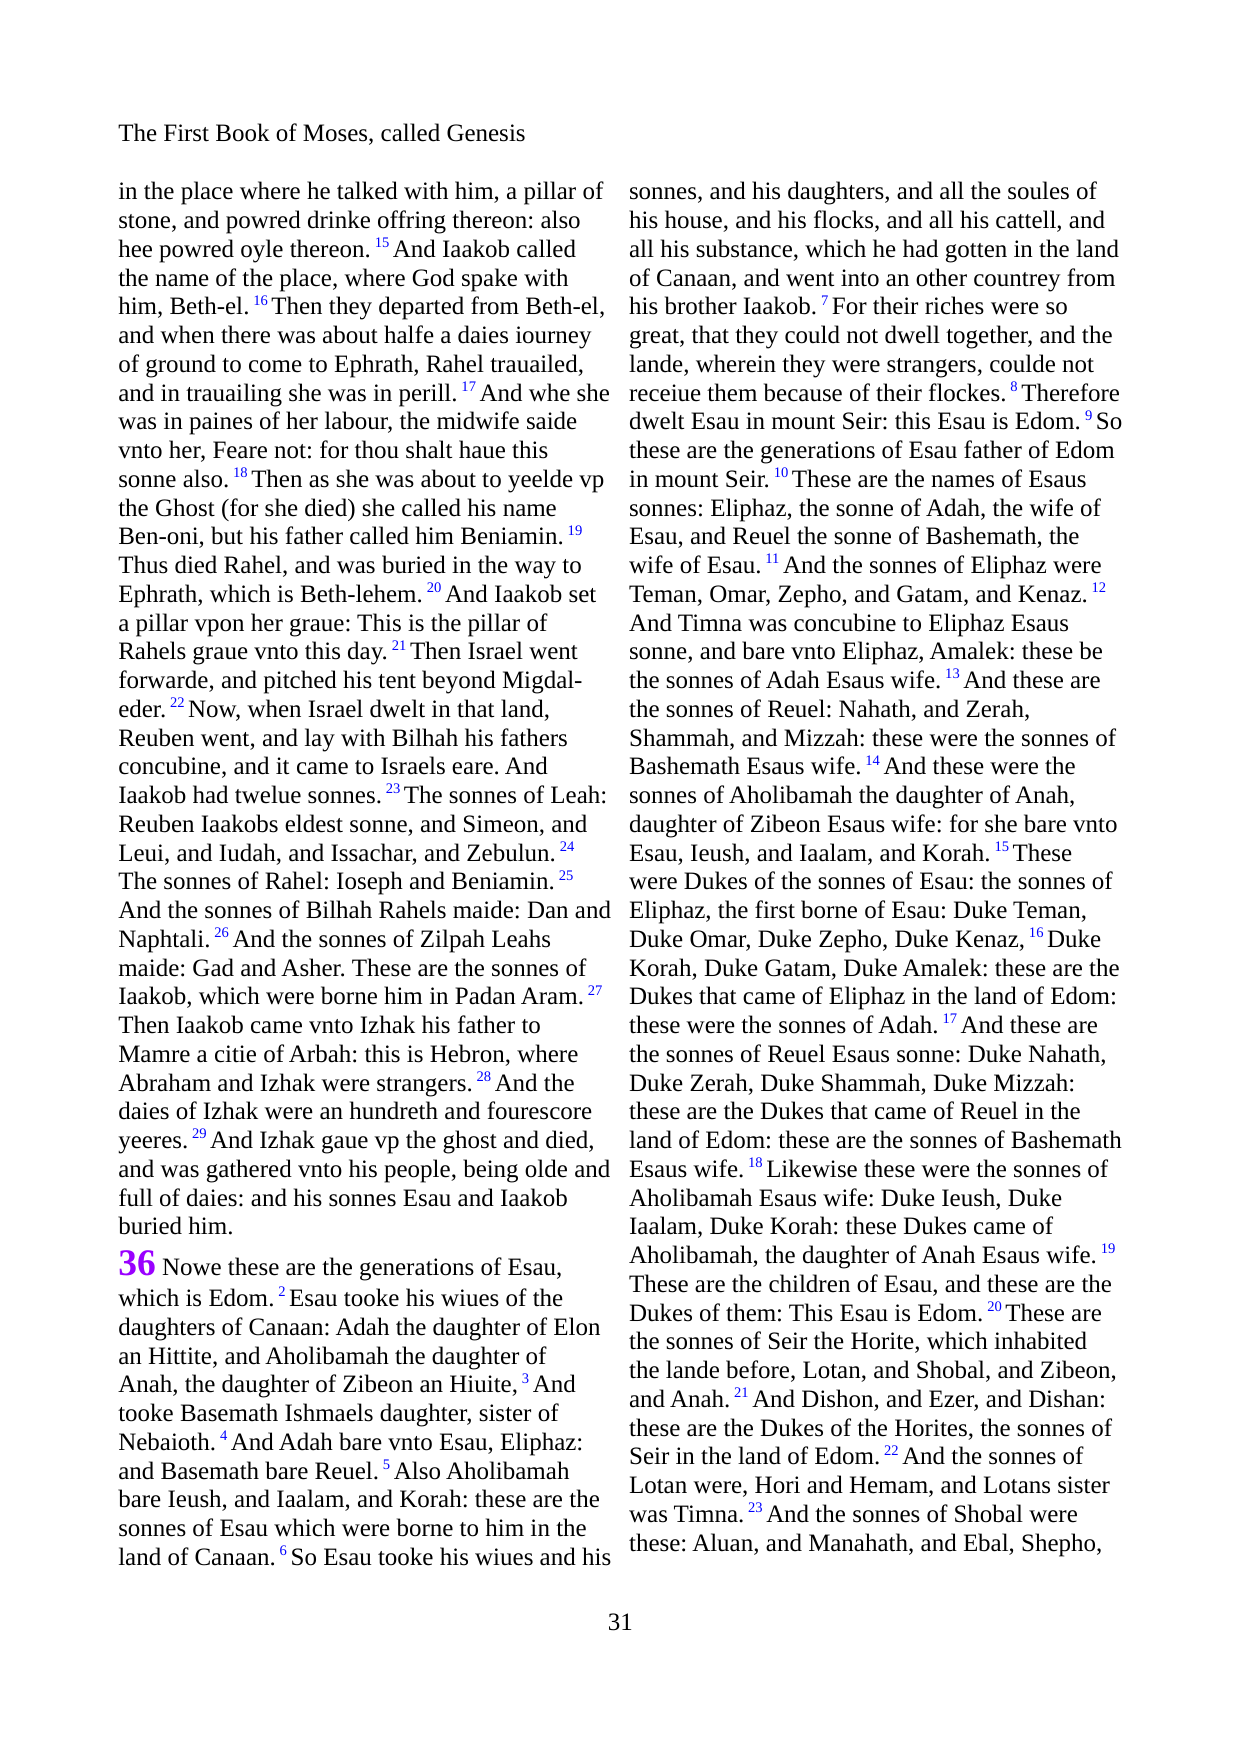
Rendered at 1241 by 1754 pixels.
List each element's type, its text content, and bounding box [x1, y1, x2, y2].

text in the place where he talked with him, a pillar of stone, and powred drinke offring thereon: also hee powred oyle thereon. 15 And Iaakob called the name of the place, where God spake with him, Beth-el. 16 Then they departed from Beth-el, and when there was about halfe a daies iourney of ground to come to Ephrath, Rahel trauailed, and in trauailing she was in perill. 17 And whe she was in paines of her labour, the midwife saide vnto her, Feare not: for thou shalt haue this sonne also. 18 Then as she was about to yeelde vp the Ghost (for she died) she called his name Ben-oni, but his father called him Beniamin. 19 Thus died Rahel, and was buried in the way to Ephrath, which is Beth-lehem. 20 And Iaakob set a pillar vpon her graue: This is the pillar of Rahels graue vnto this day. 21 Then Israel went forwarde, and pitched his tent beyond Migdal-eder. 22 Now, when Israel dwelt in that land, Reuben went, and lay with Bilhah his fathers concubine, and it came to Israels eare. And Iaakob had twelue sonnes. 23 The sonnes of Leah: Reuben Iaakobs eldest sonne, and Simeon, and Leui, and Iudah, and Issachar, and Zebulun. 24 The sonnes of Rahel: Ioseph and Beniamin. 25 And the sonnes of Bilhah Rahels maide: Dan and Naphtali. 26 And the sonnes of Zilpah Leahs maide: Gad and Asher. These are the sonnes of Iaakob, which were borne him in Padan Aram. 27 Then Iaakob came vnto Izhak his father to Mamre a citie of Arbah: this is Hebron, where Abraham and Izhak were strangers. 28 And the daies of Izhak were an hundreth and fourescore yeeres. 29 And Izhak gaue vp the ghost and died, and was gathered vnto his people, being olde and full of daies: and his sonnes Esau and Iaakob buried him. [118, 176, 611, 1240]
text sonnes, and his daughters, and all the soules of his house, and his flocks, and all his cattell, and all his substance, which he had gotten in the land of Canaan, and went into an other countrey from his brother Iaakob. 7 For their riches were so great, that they could not dwell together, and the lande, wherein they were strangers, coulde not receiue them because of their flockes. 8 Therefore dwelt Esau in mount Seir: this Esau is Edom. 9 So these are the generations of Esau father of Edom in mount Seir. 10 These are the names of Esaus sonnes: Eliphaz, the sonne of Adah, the wife of Esau, and Reuel the sonne of Bashemath, the wife of Esau. 11 And the sonnes of Eliphaz were Teman, Omar, Zepho, and Gatam, and Kenaz. 12 And Timna was concubine to Eliphaz Esaus sonne, and bare vnto Eliphaz, Amalek: these be the sonnes of Adah Esaus wife. 13 And these are the sonnes of Reuel: Nahath, and Zerah, Shammah, and Mizzah: these were the sonnes of Bashemath Esaus wife. 14 And these were the sonnes of Aholibamah the daughter of Anah, daughter of Zibeon Esaus wife: for she bare vnto Esau, Ieush, and Iaalam, and Korah. 15 These were Dukes of the sonnes of Esau: the sonnes of Eliphaz, the first borne of Esau: Duke Teman, Duke Omar, Duke Zepho, Duke Kenaz, 16 Duke Korah, Duke Gatam, Duke Amalek: these are the Dukes that came of Eliphaz in the land of Edom: these were the sonnes of Adah. 17 And these are the sonnes of Reuel Esaus sonne: Duke Nahath, Duke Zerah, Duke Shammah, Duke Mizzah: these are the Dukes that came of Reuel in the land of Edom: these are the sonnes of Bashemath Esaus wife. 18 Likewise these were the sonnes of Aholibamah Esaus wife: Duke Ieush, Duke Iaalam, Duke Korah: these Dukes came of Aholibamah, the daughter of Anah Esaus wife. 19 These are the children of Esau, and these are the Dukes of them: This Esau is Edom. 20 These are the sonnes of Seir the Horite, which inhabited the lande before, Lotan, and Shobal, and Zibeon, and Anah. 21 And Dishon, and Ezer, and Dishan: these are the Dukes of the Horites, the sonnes of Seir in the land of Edom. 22 And the sonnes of Lotan were, Hori and Hemam, and Lotans sister was Timna. 23 And the sonnes of Shobal were these: Aluan, and Manahath, and Ebal, Shepho, [629, 176, 1122, 1556]
text 36 Nowe these are the generations of Esau, which is Edom. 2 Esau tooke his wiues of the daughters of Canaan: Adah the daughter of Elon an Hittite, and Aholibamah the daughter of Anah, the daughter of Zibeon an Hiuite, 3 And tooke Basemath Ishmaels daughter, sister of Nebaioth. 4 And Adah bare vnto Esau, Eliphaz: and Basemath bare Reuel. 5 Also Aholibamah bare Ieush, and Iaalam, and Korah: these are the sonnes of Esau which were borne to him in the land of Canaan. 6 So Esau tooke his wiues and his [118, 1240, 611, 1571]
